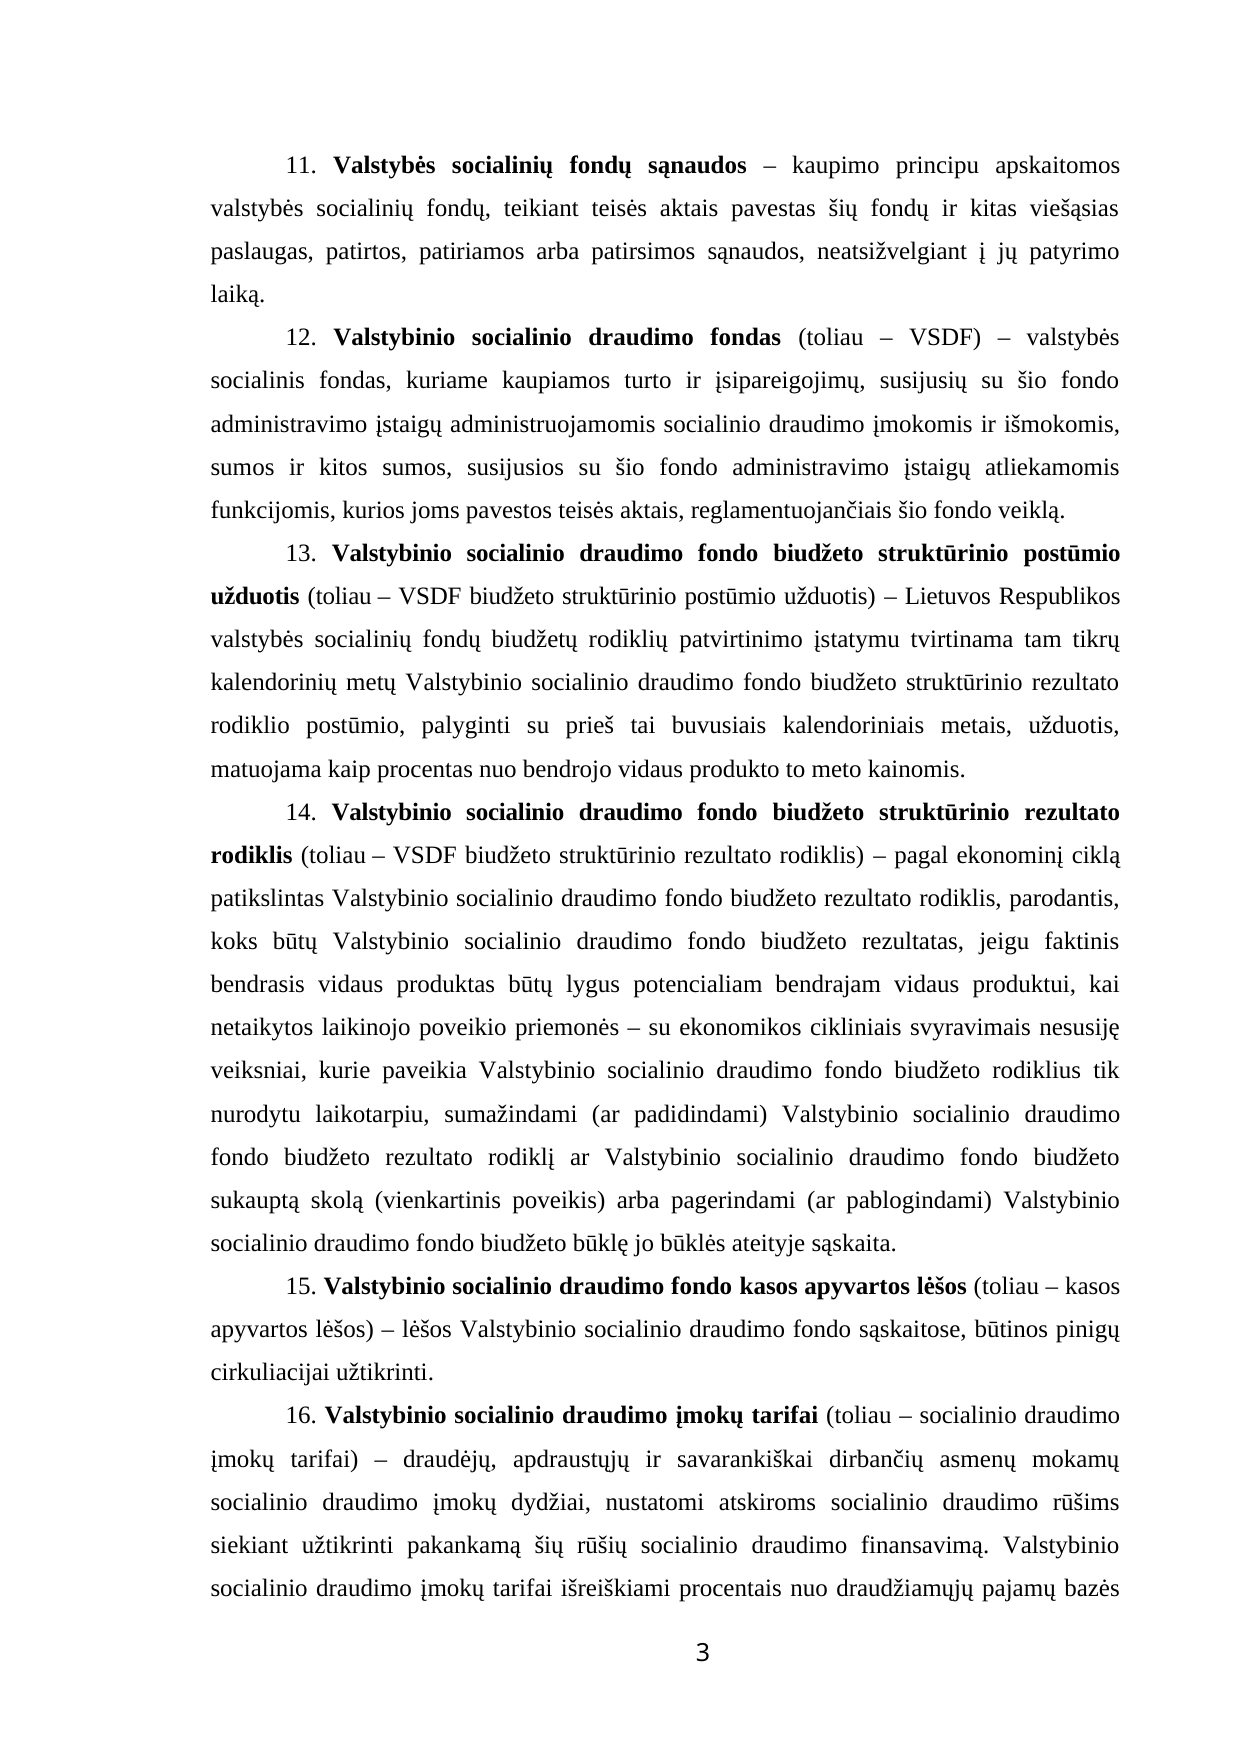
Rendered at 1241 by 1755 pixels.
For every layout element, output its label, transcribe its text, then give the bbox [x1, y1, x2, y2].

text 14. Valstybinio socialinio draudimo fondo biudžeto struktūrinio rezultato rodiklis (toliau – VSDF biudžeto struktūrinio rezultato rodiklis) – pagal ekonominį ciklą patikslintas Valstybinio socialinio draudimo fondo biudžeto rezultato rodiklis, parodantis, koks būtų Valstybinio socialinio draudimo fondo biudžeto rezultatas, jeigu faktinis bendrasis vidaus produktas būtų lygus potencialiam bendrajam vidaus produktui, kai netaikytos laikinojo poveikio priemonės – su ekonomikos cikliniais svyravimais nesusiję veiksniai, kurie paveikia Valstybinio socialinio draudimo fondo biudžeto rodiklius tik nurodytu laikotarpiu, sumažindami (ar padidindami) Valstybinio socialinio draudimo fondo biudžeto rezultato rodiklį ar Valstybinio socialinio draudimo fondo biudžeto sukauptą skolą (vienkartinis poveikis) arba pagerindami (ar pablogindami) Valstybinio socialinio draudimo fondo biudžeto būklę jo būklės ateityje sąskaita. [210, 797, 1120, 1257]
text 11. Valstybės socialinių fondų sąnaudos – kaupimo principu apskaitomos valstybės socialinių fondų, teikiant teisės aktais pavestas šių fondų ir kitas viešąsias paslaugas, patirtos, patiriamos arba patirsimos sąnaudos, neatsižvelgiant į jų patyrimo laiką. [210, 150, 1120, 308]
text 16. Valstybinio socialinio draudimo įmokų tarifai (toliau – socialinio draudimo įmokų tarifai) – draudėjų, apdraustųjų ir savarankiškai dirbančių asmenų mokamų socialinio draudimo įmokų dydžiai, nustatomi atskiroms socialinio draudimo rūšims siekiant užtikrinti pakankamą šių rūšių socialinio draudimo finansavimą. Valstybinio socialinio draudimo įmokų tarifai išreiškiami procentais nuo draudžiamųjų pajamų bazės [210, 1401, 1120, 1602]
text 13. Valstybinio socialinio draudimo fondo biudžeto struktūrinio postūmio užduotis (toliau – VSDF biudžeto struktūrinio postūmio užduotis) – Lietuvos Respublikos valstybės socialinių fondų biudžetų rodiklių patvirtinimo įstatymu tvirtinama tam tikrų kalendorinių metų Valstybinio socialinio draudimo fondo biudžeto struktūrinio rezultato rodiklio postūmio, palyginti su prieš tai buvusiais kalendoriniais metais, užduotis, matuojama kaip procentas nuo bendrojo vidaus produkto to meto kainomis. [210, 538, 1120, 782]
text 15. Valstybinio socialinio draudimo fondo kasos apyvartos lėšos (toliau – kasos apyvartos lėšos) – lėšos Valstybinio socialinio draudimo fondo sąskaitose, būtinos pinigų cirkuliacijai užtikrinti. [210, 1271, 1120, 1386]
text 12. Valstybinio socialinio draudimo fondas (toliau – VSDF) – valstybės socialinis fondas, kuriame kaupiamos turto ir įsipareigojimų, susijusių su šio fondo administravimo įstaigų administruojamomis socialinio draudimo įmokomis ir išmokomis, sumos ir kitos sumos, susijusios su šio fondo administravimo įstaigų atliekamomis funkcijomis, kurios joms pavestos teisės aktais, reglamentuojančiais šio fondo veiklą. [210, 322, 1120, 524]
